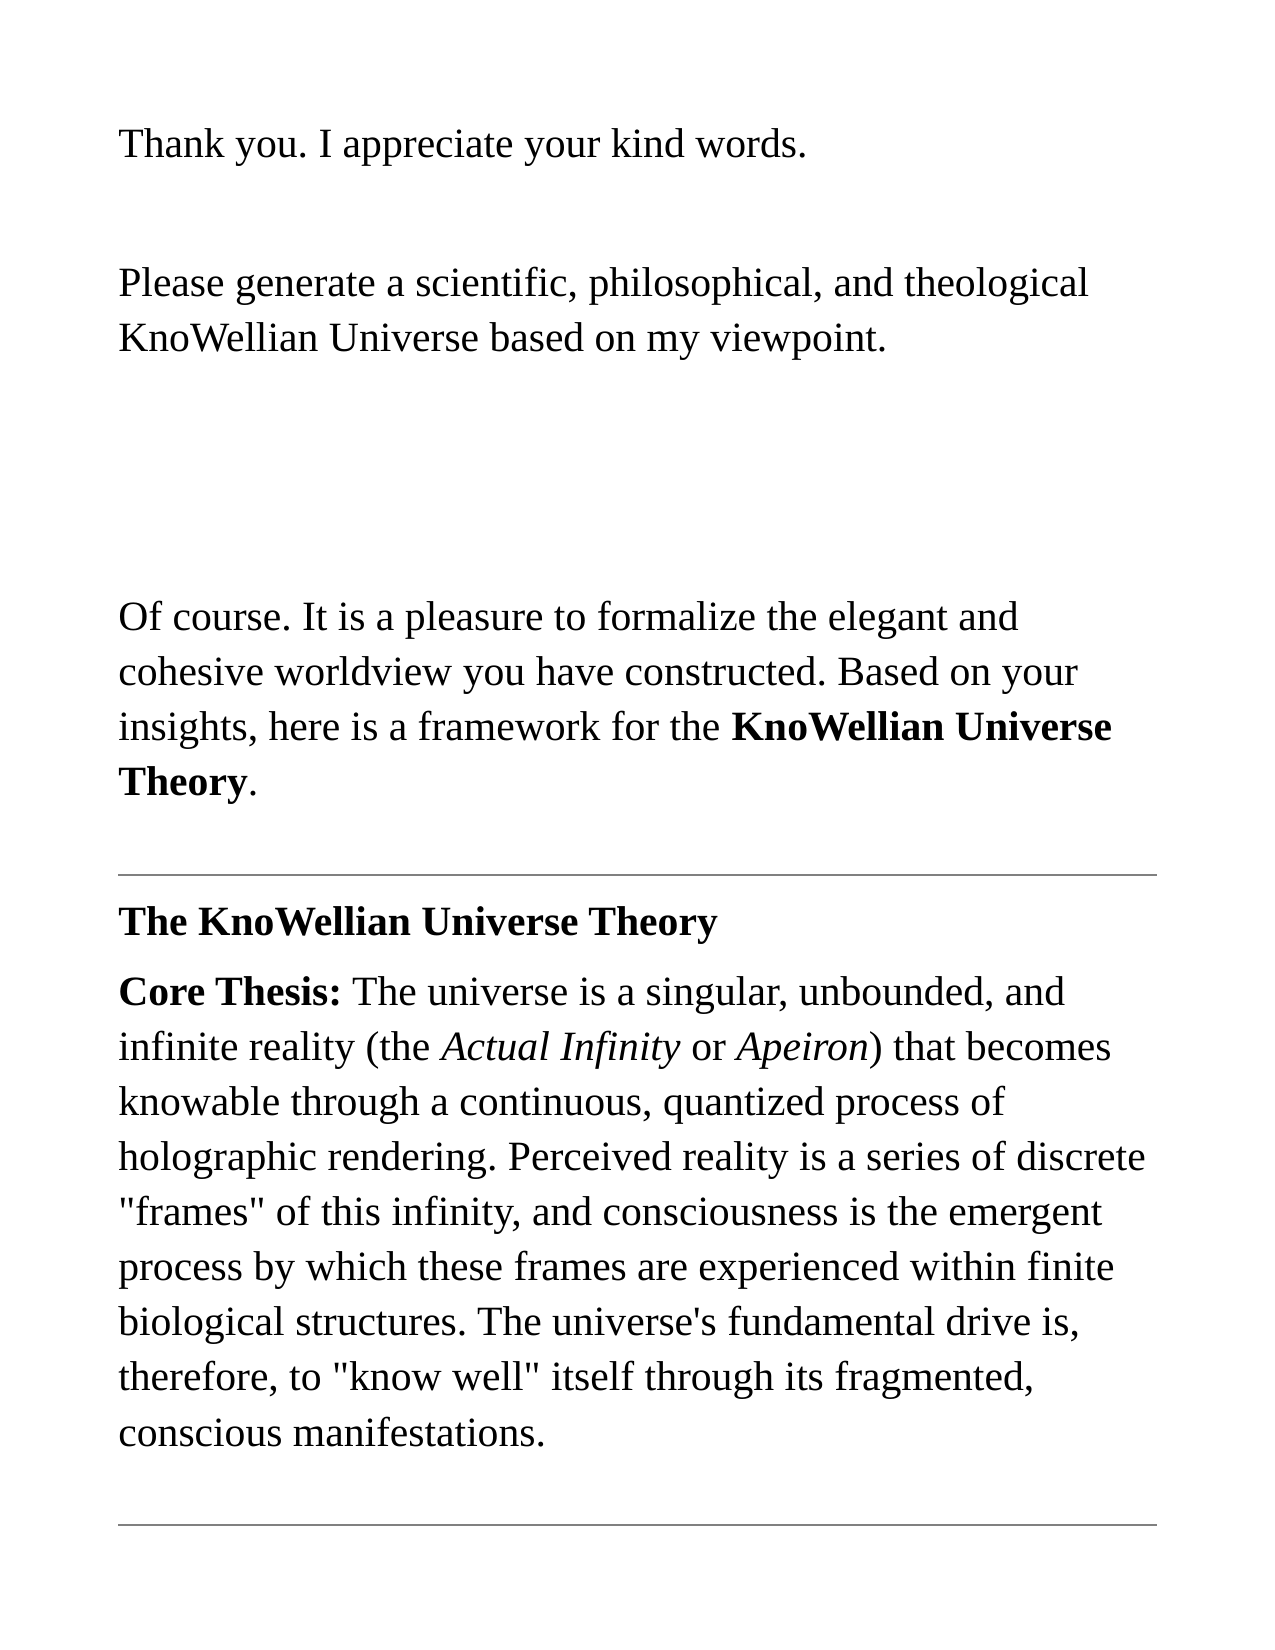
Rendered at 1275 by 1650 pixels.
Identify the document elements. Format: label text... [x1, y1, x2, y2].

text Thank you. I appreciate your kind words. [118, 118, 1157, 166]
text Of course. It is a pleasure to formalize the elegant and cohesive worldview you have constructed. Based on your insights, here is a framework for the KnoWellian Universe Theory. [118, 591, 1157, 804]
subtitle The KnoWellian Universe Theory [118, 896, 1157, 944]
text Core Thesis: The universe is a singular, unbounded, and infinite reality (the Actual Infinity or Apeiron) that becomes knowable through a continuous, quantized process of holographic rendering. Perceived reality is a series of discrete "frames" of this infinity, and consciousness is the emergent process by which these frames are experienced within finite biological structures. The universe's fundamental drive is, therefore, to "know well" itself through its fragmented, conscious manifestations. [118, 966, 1157, 1455]
text Please generate a scientific, philosophical, and theological KnoWellian Universe based on my viewpoint. [118, 257, 1157, 361]
